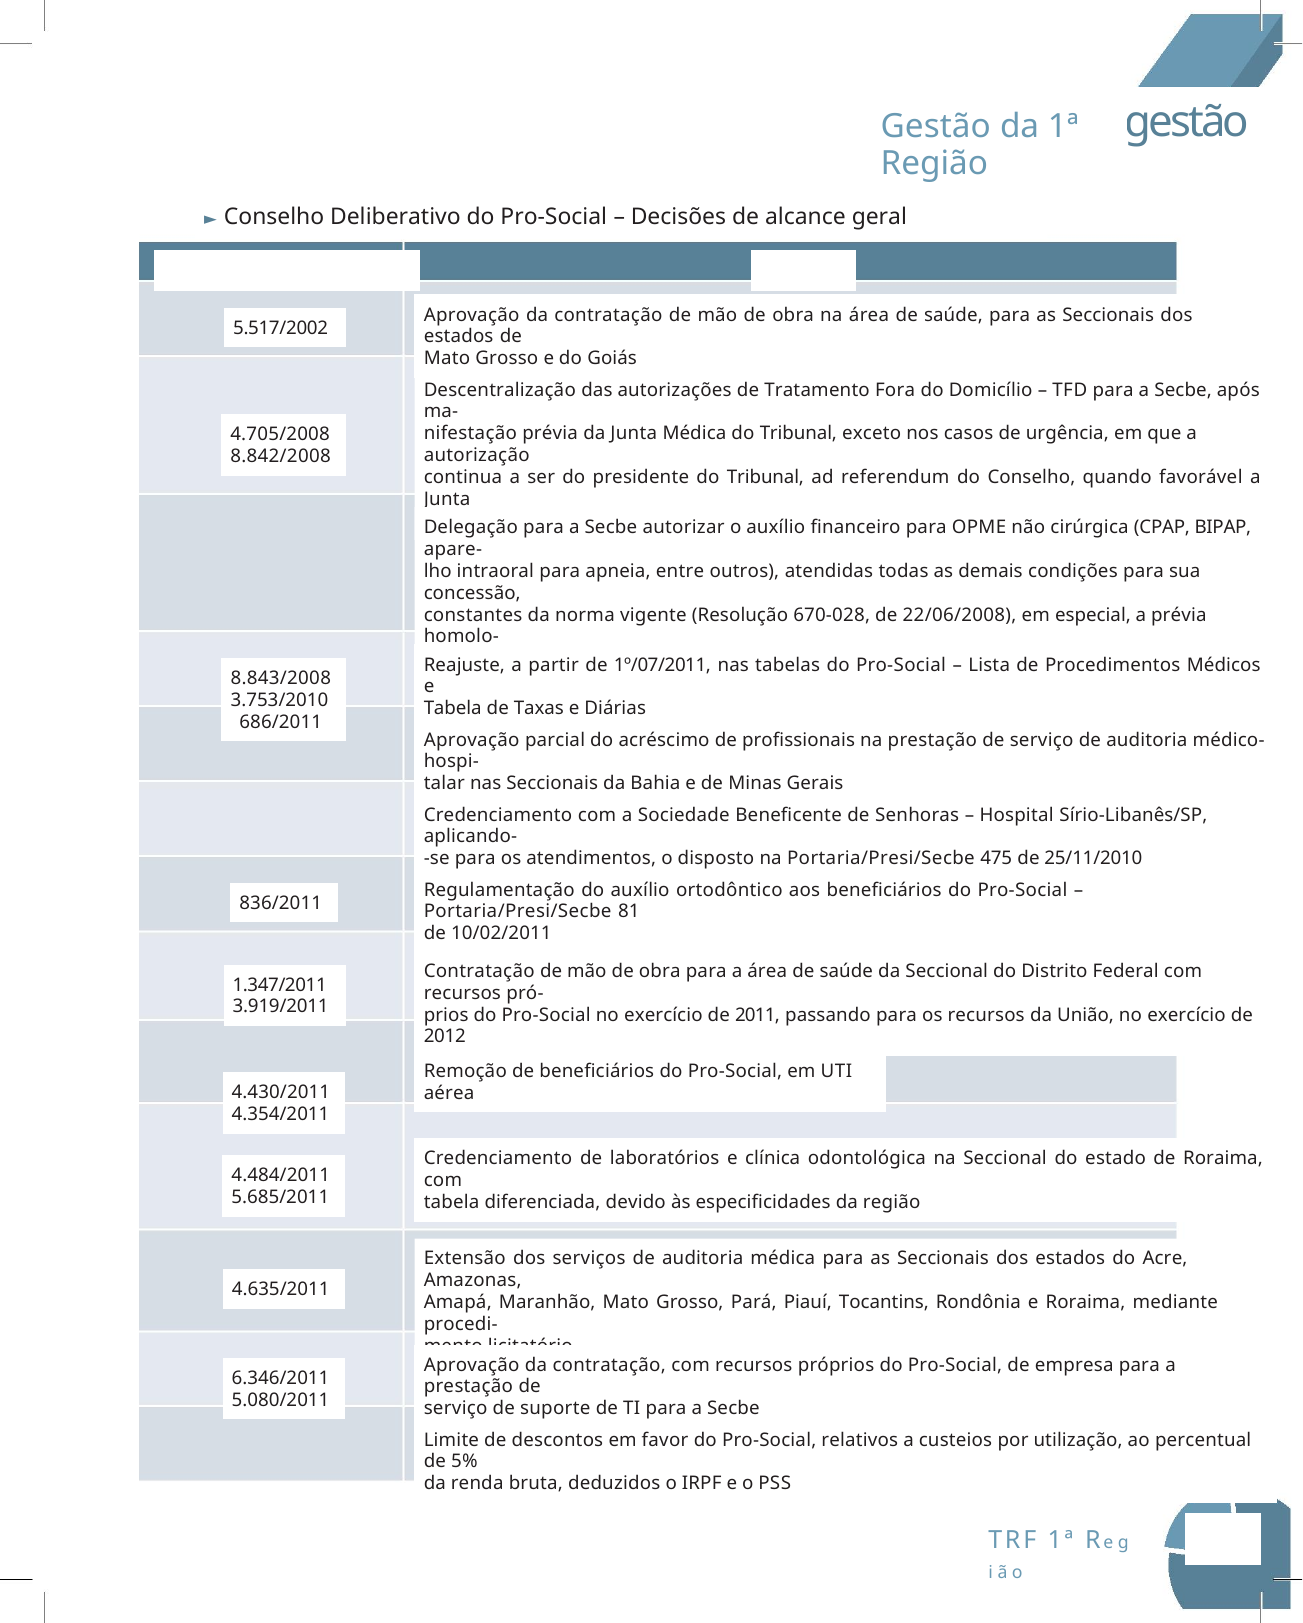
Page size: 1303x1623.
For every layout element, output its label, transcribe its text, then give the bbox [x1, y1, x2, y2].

text Limite de descontos em favor do Pro-Social, relativos a custeios por utilização, ao percentual de 5% [423, 1428, 1268, 1472]
picture [0, 0, 1303, 1623]
text 836/2011 [239, 892, 329, 914]
text 8.843/2008 [230, 667, 337, 689]
text prios do Pro-Social no exercício de 2011, passando para os recursos da União, no exercício de 2012 [423, 1003, 1268, 1047]
text Aprovação parcial do acréscimo de profissionais na prestação de serviço de auditoria médico-hospi- [423, 728, 1268, 772]
text Gestão da 1ª Região [880, 107, 1118, 182]
text 4.484/2011 [231, 1164, 337, 1186]
text continua a ser do presidente do Tribunal, ad referendum do Conselho, quando favorável a Junta [423, 466, 1268, 507]
text Remoção de beneficiários do Pro-Social, em UTI aérea [423, 1060, 877, 1103]
text 6.346/2011 [231, 1367, 336, 1389]
text 686/2011 [239, 711, 337, 732]
text Extensão dos serviços de auditoria médica para as Seccionais dos estados do Acre, Amazonas, [423, 1247, 1268, 1291]
text da renda bruta, deduzidos o IRPF e o PSS [423, 1472, 1268, 1494]
text constantes da norma vigente (Resolução 670-028, de 22/06/2008), em especial, a prévia homolo- [423, 603, 1268, 644]
text Assunto [760, 259, 848, 282]
text 5.685/2011 [231, 1186, 337, 1208]
text Mato Grosso e do Goiás [423, 347, 1268, 369]
text Tabela de Taxas e Diárias [423, 697, 1268, 719]
text Credenciamento com a Sociedade Beneficente de Senhoras – Hospital Sírio-Libanês/SP, aplicando- [423, 803, 1268, 847]
text 4.705/2008 [230, 423, 338, 445]
text 91 [1194, 1522, 1252, 1556]
text Descentralização das autorizações de Tratamento Fora do Domicílio – TFD para a Secbe, após ma- [423, 378, 1268, 422]
text Amapá, Maranhão, Mato Grosso, Pará, Piauí, Tocantins, Rondônia e Roraima, mediante procedi- [423, 1291, 1268, 1335]
text de 10/02/2011 [423, 922, 1268, 944]
text nifestação prévia da Junta Médica do Tribunal, exceto nos casos de urgência, em que a autorização [423, 422, 1268, 466]
text serviço de suporte de TI para a Secbe [423, 1397, 1268, 1419]
text 4.354/2011 [231, 1103, 337, 1125]
text Aprovação da contratação de mão de obra na área de saúde, para as Seccionais dos estados de [423, 303, 1268, 347]
text gestão [1124, 96, 1293, 146]
text lho intraoral para apneia, entre outros), atendidas todas as demais condições para sua concessão, [423, 560, 1268, 603]
text 5.080/2011 [231, 1389, 336, 1411]
text 1.347/2011 [232, 973, 337, 995]
text 4.430/2011 [231, 1081, 337, 1103]
text 3.919/2011 [232, 995, 337, 1017]
text 8.842/2008 [230, 445, 338, 467]
text Delegação para a Secbe autorizar o auxílio financeiro para OPME não cirúrgica (CPAP, BIPAP, apare- [423, 516, 1268, 560]
text tabela diferenciada, devido às especificidades da região [423, 1191, 1268, 1213]
text Credenciamento de laboratórios e clínica odontológica na Seccional do estado de Roraima, com [423, 1147, 1268, 1191]
text Processo Administrativo [163, 259, 411, 282]
text -se para os atendimentos, o disposto na Portaria/Presi/Secbe 475 de 25/11/2010 [423, 847, 1268, 869]
text TRF 1ª Re g i ã o [988, 1526, 1136, 1584]
text Reajuste, a partir de 1º/07/2011, nas tabelas do Pro-Social – Lista de Procedimentos Médicos e [423, 653, 1268, 697]
text 3.753/2010 [230, 689, 337, 711]
text Contratação de mão de obra para a área de saúde da Seccional do Distrito Federal com recursos pró- [423, 960, 1268, 1003]
text 4.635/2011 [232, 1278, 336, 1300]
text Aprovação da contratação, com recursos próprios do Pro-Social, de empresa para a prestação de [423, 1353, 1268, 1397]
text talar nas Seccionais da Bahia e de Minas Gerais [423, 772, 1268, 794]
text Regulamentação do auxílio ortodôntico aos beneficiários do Pro-Social – Portaria/Presi/Secbe 81 [423, 878, 1268, 922]
text 5.517/2002 [233, 317, 337, 338]
text ► Conselho Deliberativo do Pro-Social – Decisões de alcance geral [204, 202, 1038, 231]
text mento licitatório [423, 1335, 1268, 1345]
